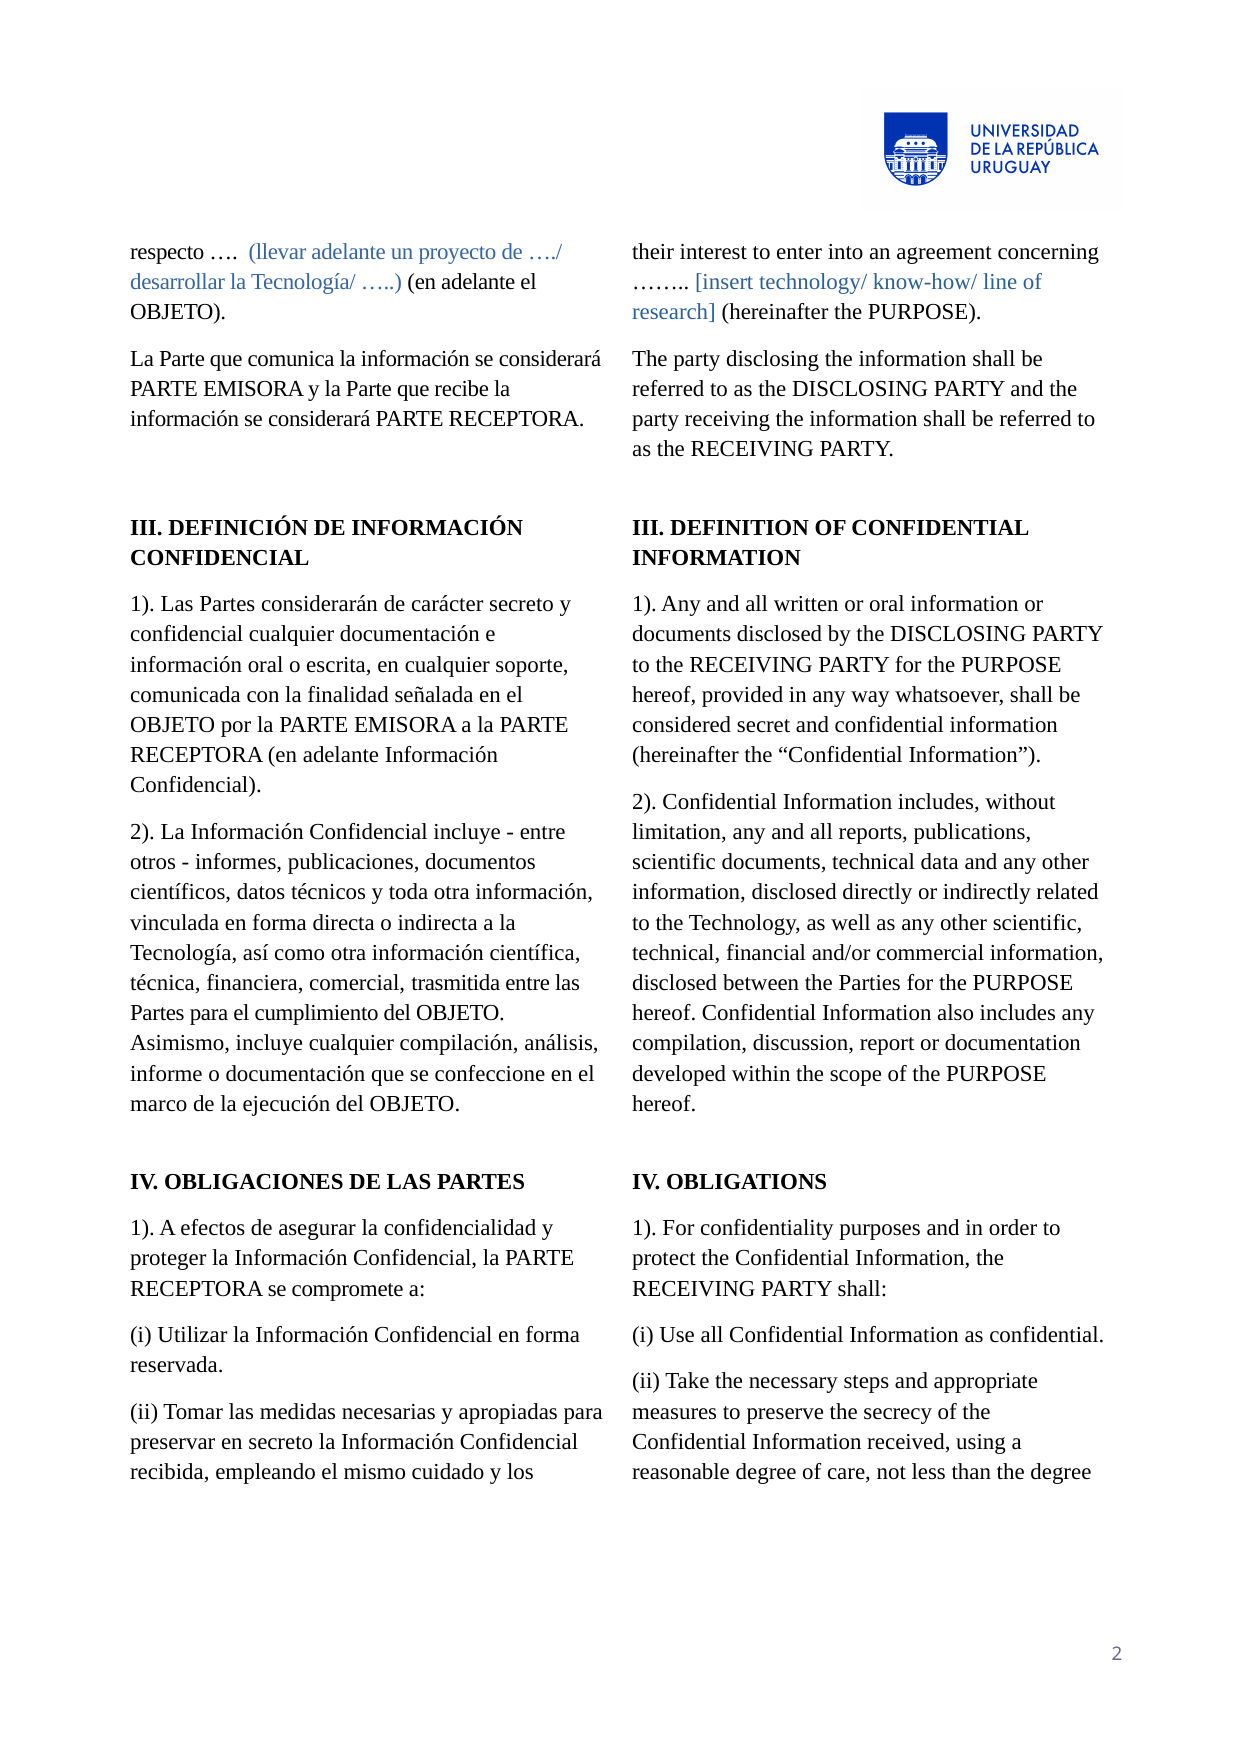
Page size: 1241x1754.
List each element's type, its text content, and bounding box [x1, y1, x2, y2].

table_cell III. DEFINICIÓN DE INFORMACIÓN CONFIDENCIAL 1). Las Partes considerarán de carácter secreto y confidencial cualquier documentación e información oral o escrita, en cualquier soporte, comunicada con la finalidad señalada en el OBJETO por la PARTE EMISORA a la PARTE RECEPTORA (en adelante Información Confidencial). 2). La Información Confidencial incluye - entre otros - informes, publicaciones, documentos científicos, datos técnicos y toda otra información, vinculada en forma directa o indirecta a la Tecnología, así como otra información científica, técnica, financiera, comercial, trasmitida entre las Partes para el cumplimiento del OBJETO. Asimismo, incluye cualquier compilación, análisis, informe o documentación que se confeccione en el marco de la ejecución del OBJETO. [118, 496, 620, 1150]
table_cell IV. OBLIGACIONES DE LAS PARTES 1). A efectos de asegurar la confidencialidad y proteger la Información Confidencial, la PARTE RECEPTORA se compromete a: (i) Utilizar la Información Confidencial en forma reservada. (ii) Tomar las medidas necesarias y apropiadas para preservar en secreto la Información Confidencial recibida, empleando el mismo cuidado y los [118, 1150, 620, 1502]
table_cell respecto …. (llevar adelante un proyecto de …./ desarrollar la Tecnología/ …..) (en adelante el OBJETO). La Parte que comunica la información se considerará PARTE EMISORA y la Parte que recibe la información se considerará PARTE RECEPTORA. [118, 220, 620, 496]
table_cell their interest to enter into an agreement concerning …….. [insert technology/ know-how/ line of research] (hereinafter the PURPOSE). The party disclosing the information shall be referred to as the DISCLOSING PARTY and the party receiving the information shall be referred to as the RECEIVING PARTY. [620, 220, 1122, 496]
table_cell IV. OBLIGATIONS 1). For confidentiality purposes and in order to protect the Confidential Information, the RECEIVING PARTY shall: (i) Use all Confidential Information as confidential. (ii) Take the necessary steps and appropriate measures to preserve the secrecy of the Confidential Information received, using a reasonable degree of care, not less than the degree [620, 1150, 1122, 1502]
table_cell III. DEFINITION OF CONFIDENTIAL INFORMATION 1). Any and all written or oral information or documents disclosed by the DISCLOSING PARTY to the RECEIVING PARTY for the PURPOSE hereof, provided in any way whatsoever, shall be considered secret and confidential information (hereinafter the “Confidential Information”). 2). Confidential Information includes, without limitation, any and all reports, publications, scientific documents, technical data and any other information, disclosed directly or indirectly related to the Technology, as well as any other scientific, technical, financial and/or commercial information, disclosed between the Parties for the PURPOSE hereof. Confidential Information also includes any compilation, discussion, report or documentation developed within the scope of the PURPOSE hereof. [620, 496, 1122, 1150]
picture [860, 88, 1122, 209]
